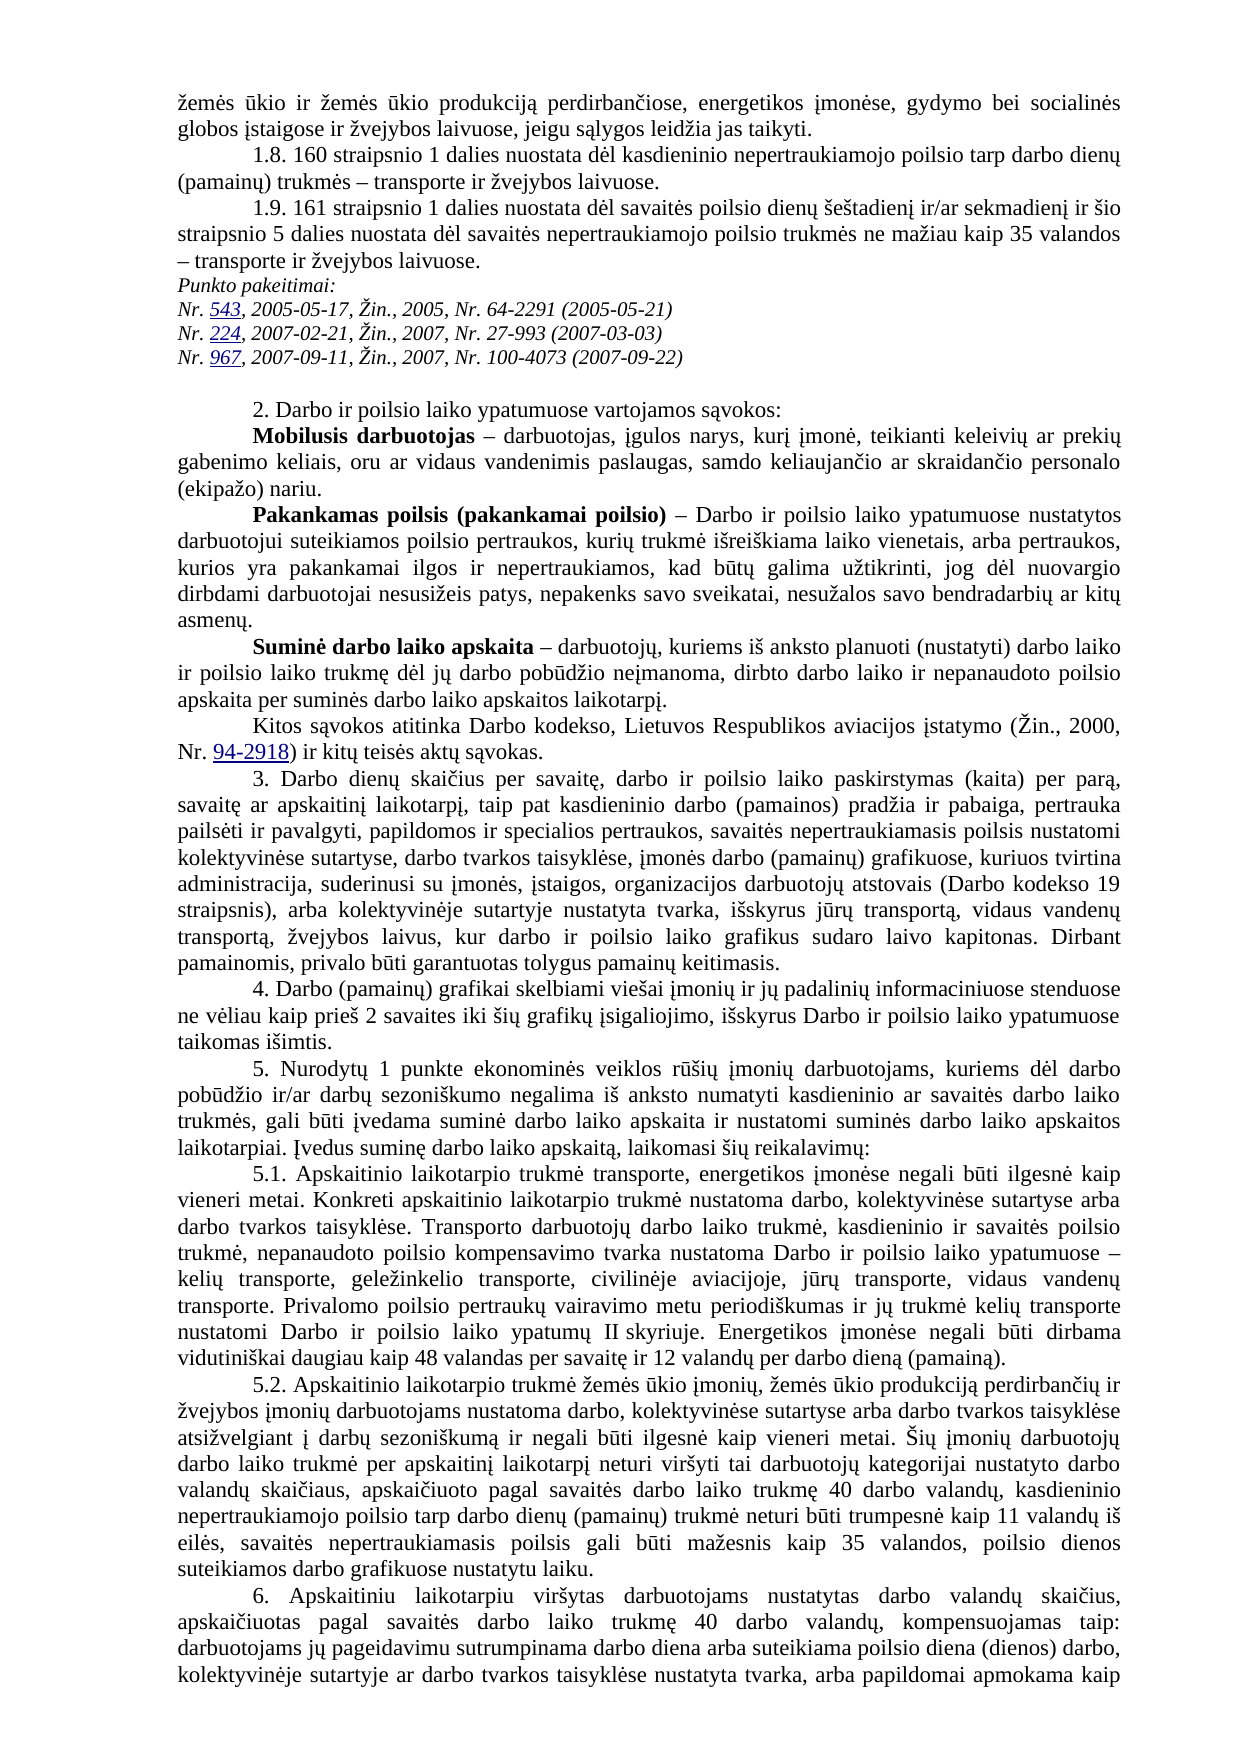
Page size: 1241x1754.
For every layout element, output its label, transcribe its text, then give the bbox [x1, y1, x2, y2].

text 3. Darbo dienų skaičius per savaitę, darbo ir poilsio laiko paskirstymas (kaita) per parą, savaitę ar apskaitinį laikotarpį, taip pat kasdieninio darbo (pamainos) pradžia ir pabaiga, pertrauka pailsėti ir pavalgyti, papildomos ir specialios pertraukos, savaitės nepertraukiamasis poilsis nustatomi kolektyvinėse sutartyse, darbo tvarkos taisyklėse, įmonės darbo (pamainų) grafikuose, kuriuos tvirtina administracija, suderinusi su įmonės, įstaigos, organizacijos darbuotojų atstovais (Darbo kodekso 19 straipsnis), arba kolektyvinėje sutartyje nustatyta tvarka, išskyrus jūrų transportą, vidaus vandenų transportą, žvejybos laivus, kur darbo ir poilsio laiko grafikus sudaro laivo kapitonas. Dirbant pamainomis, privalo būti garantuotas tolygus pamainų keitimasis. [177, 765, 1122, 976]
text 5. Nurodytų 1 punkte ekonominės veiklos rūšių įmonių darbuotojams, kuriems dėl darbo pobūdžio ir/ar darbų sezoniškumo negalima iš anksto numatyti kasdieninio ar savaitės darbo laiko trukmės, gali būti įvedama suminė darbo laiko apskaita ir nustatomi suminės darbo laiko apskaitos laikotarpiai. Įvedus suminę darbo laiko apskaitą, laikomasi šių reikalavimų: [177, 1054, 1122, 1160]
text Suminė darbo laiko apskaita – darbuotojų, kuriems iš anksto planuoti (nustatyti) darbo laiko ir poilsio laiko trukmę dėl jų darbo pobūdžio neįmanoma, dirbto darbo laiko ir nepanaudoto poilsio apskaita per suminės darbo laiko apskaitos laikotarpį. [177, 633, 1122, 712]
text Pakankamas poilsis (pakankamai poilsio) – Darbo ir poilsio laiko ypatumuose nustatytos darbuotojui suteikiamos poilsio pertraukos, kurių trukmė išreiškiama laiko vienetais, arba pertraukos, kurios yra pakankamai ilgos ir nepertraukiamos, kad būtų galima užtikrinti, jog dėl nuovargio dirbdami darbuotojai nesusižeis patys, nepakenks savo sveikatai, nesužalos savo bendradarbių ar kitų asmenų. [177, 501, 1122, 633]
text Kitos sąvokos atitinka Darbo kodekso, Lietuvos Respublikos aviacijos įstatymo (Žin., 2000, Nr. 94-2918) ir kitų teisės aktų sąvokas. [177, 712, 1122, 765]
text 6. Apskaitiniu laikotarpiu viršytas darbuotojams nustatytas darbo valandų skaičius, apskaičiuotas pagal savaitės darbo laiko trukmę 40 darbo valandų, kompensuojamas taip: darbuotojams jų pageidavimu sutrumpinama darbo diena arba suteikiama poilsio diena (dienos) darbo, kolektyvinėje sutartyje ar darbo tvarkos taisyklėse nustatyta tvarka, arba papildomai apmokama kaip [177, 1582, 1122, 1687]
text Nr. 543, 2005-05-17, Žin., 2005, Nr. 64-2291 (2005-05-21) [177, 297, 1122, 321]
text 5.1. Apskaitinio laikotarpio trukmė transporte, energetikos įmonėse negali būti ilgesnė kaip vieneri metai. Konkreti apskaitinio laikotarpio trukmė nustatoma darbo, kolektyvinėse sutartyse arba darbo tvarkos taisyklėse. Transporto darbuotojų darbo laiko trukmė, kasdieninio ir savaitės poilsio trukmė, nepanaudoto poilsio kompensavimo tvarka nustatoma Darbo ir poilsio laiko ypatumuose – kelių transporte, geležinkelio transporte, civilinėje aviacijoje, jūrų transporte, vidaus vandenų transporte. Privalomo poilsio pertraukų vairavimo metu periodiškumas ir jų trukmė kelių transporte nustatomi Darbo ir poilsio laiko ypatumų II skyriuje. Energetikos įmonėse negali būti dirbama vidutiniškai daugiau kaip 48 valandas per savaitę ir 12 valandų per darbo dieną (pamainą). [177, 1160, 1122, 1371]
text žemės ūkio ir žemės ūkio produkciją perdirbančiose, energetikos įmonėse, gydymo bei socialinės globos įstaigose ir žvejybos laivuose, jeigu sąlygos leidžia jas taikyti. [177, 89, 1122, 141]
text 1.8. 160 straipsnio 1 dalies nuostata dėl kasdieninio nepertraukiamojo poilsio tarp darbo dienų (pamainų) trukmės – transporte ir žvejybos laivuose. [177, 141, 1122, 194]
text Punkto pakeitimai: [177, 273, 1122, 297]
text 4. Darbo (pamainų) grafikai skelbiami viešai įmonių ir jų padalinių informaciniuose stenduose ne vėliau kaip prieš 2 savaites iki šių grafikų įsigaliojimo, išskyrus Darbo ir poilsio laiko ypatumuose taikomas išimtis. [177, 976, 1122, 1054]
text Nr. 224, 2007-02-21, Žin., 2007, Nr. 27-993 (2007-03-03) [177, 321, 1122, 345]
text Mobilusis darbuotojas – darbuotojas, įgulos narys, kurį įmonė, teikianti keleivių ar prekių gabenimo keliais, oru ar vidaus vandenimis paslaugas, samdo keliaujančio ar skraidančio personalo (ekipažo) nariu. [177, 422, 1122, 501]
text 1.9. 161 straipsnio 1 dalies nuostata dėl savaitės poilsio dienų šeštadienį ir/ar sekmadienį ir šio straipsnio 5 dalies nuostata dėl savaitės nepertraukiamojo poilsio trukmės ne mažiau kaip 35 valandos – transporte ir žvejybos laivuose. [177, 194, 1122, 273]
text Nr. 967, 2007-09-11, Žin., 2007, Nr. 100-4073 (2007-09-22) [177, 345, 1122, 369]
text 2. Darbo ir poilsio laiko ypatumuose vartojamos sąvokos: [177, 396, 1122, 422]
text 5.2. Apskaitinio laikotarpio trukmė žemės ūkio įmonių, žemės ūkio produkciją perdirbančių ir žvejybos įmonių darbuotojams nustatoma darbo, kolektyvinėse sutartyse arba darbo tvarkos taisyklėse atsižvelgiant į darbų sezoniškumą ir negali būti ilgesnė kaip vieneri metai. Šių įmonių darbuotojų darbo laiko trukmė per apskaitinį laikotarpį neturi viršyti tai darbuotojų kategorijai nustatyto darbo valandų skaičiaus, apskaičiuoto pagal savaitės darbo laiko trukmę 40 darbo valandų, kasdieninio nepertraukiamojo poilsio tarp darbo dienų (pamainų) trukmė neturi būti trumpesnė kaip 11 valandų iš eilės, savaitės nepertraukiamasis poilsis gali būti mažesnis kaip 35 valandos, poilsio dienos suteikiamos darbo grafikuose nustatytu laiku. [177, 1371, 1122, 1582]
